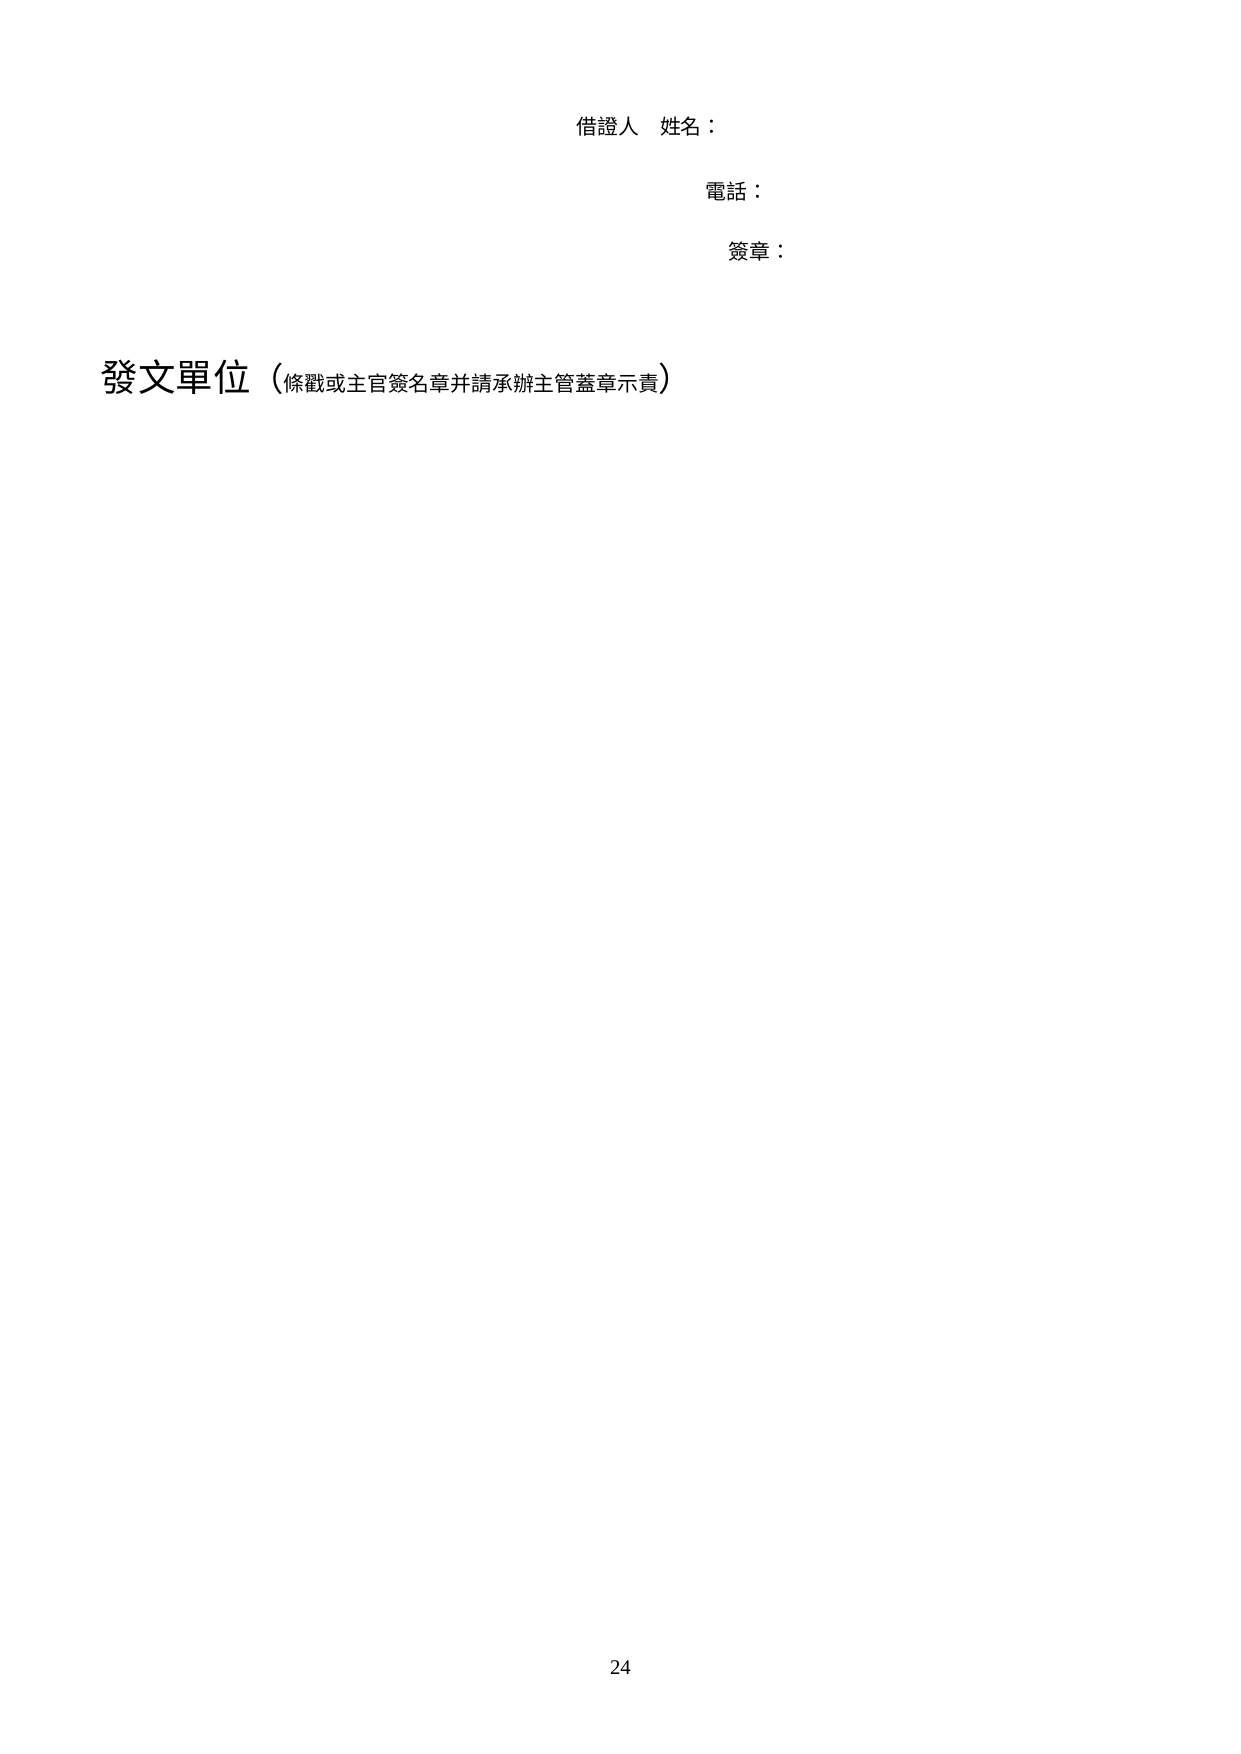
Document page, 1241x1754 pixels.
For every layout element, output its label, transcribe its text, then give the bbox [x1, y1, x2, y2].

text 發文單位（條戳或主官簽名章并請承辦主管蓋章示責） [100, 334, 1140, 396]
text 簽章： [100, 209, 1140, 271]
text 借證人 姓名： [100, 84, 1140, 146]
text 電話： [100, 146, 1140, 209]
